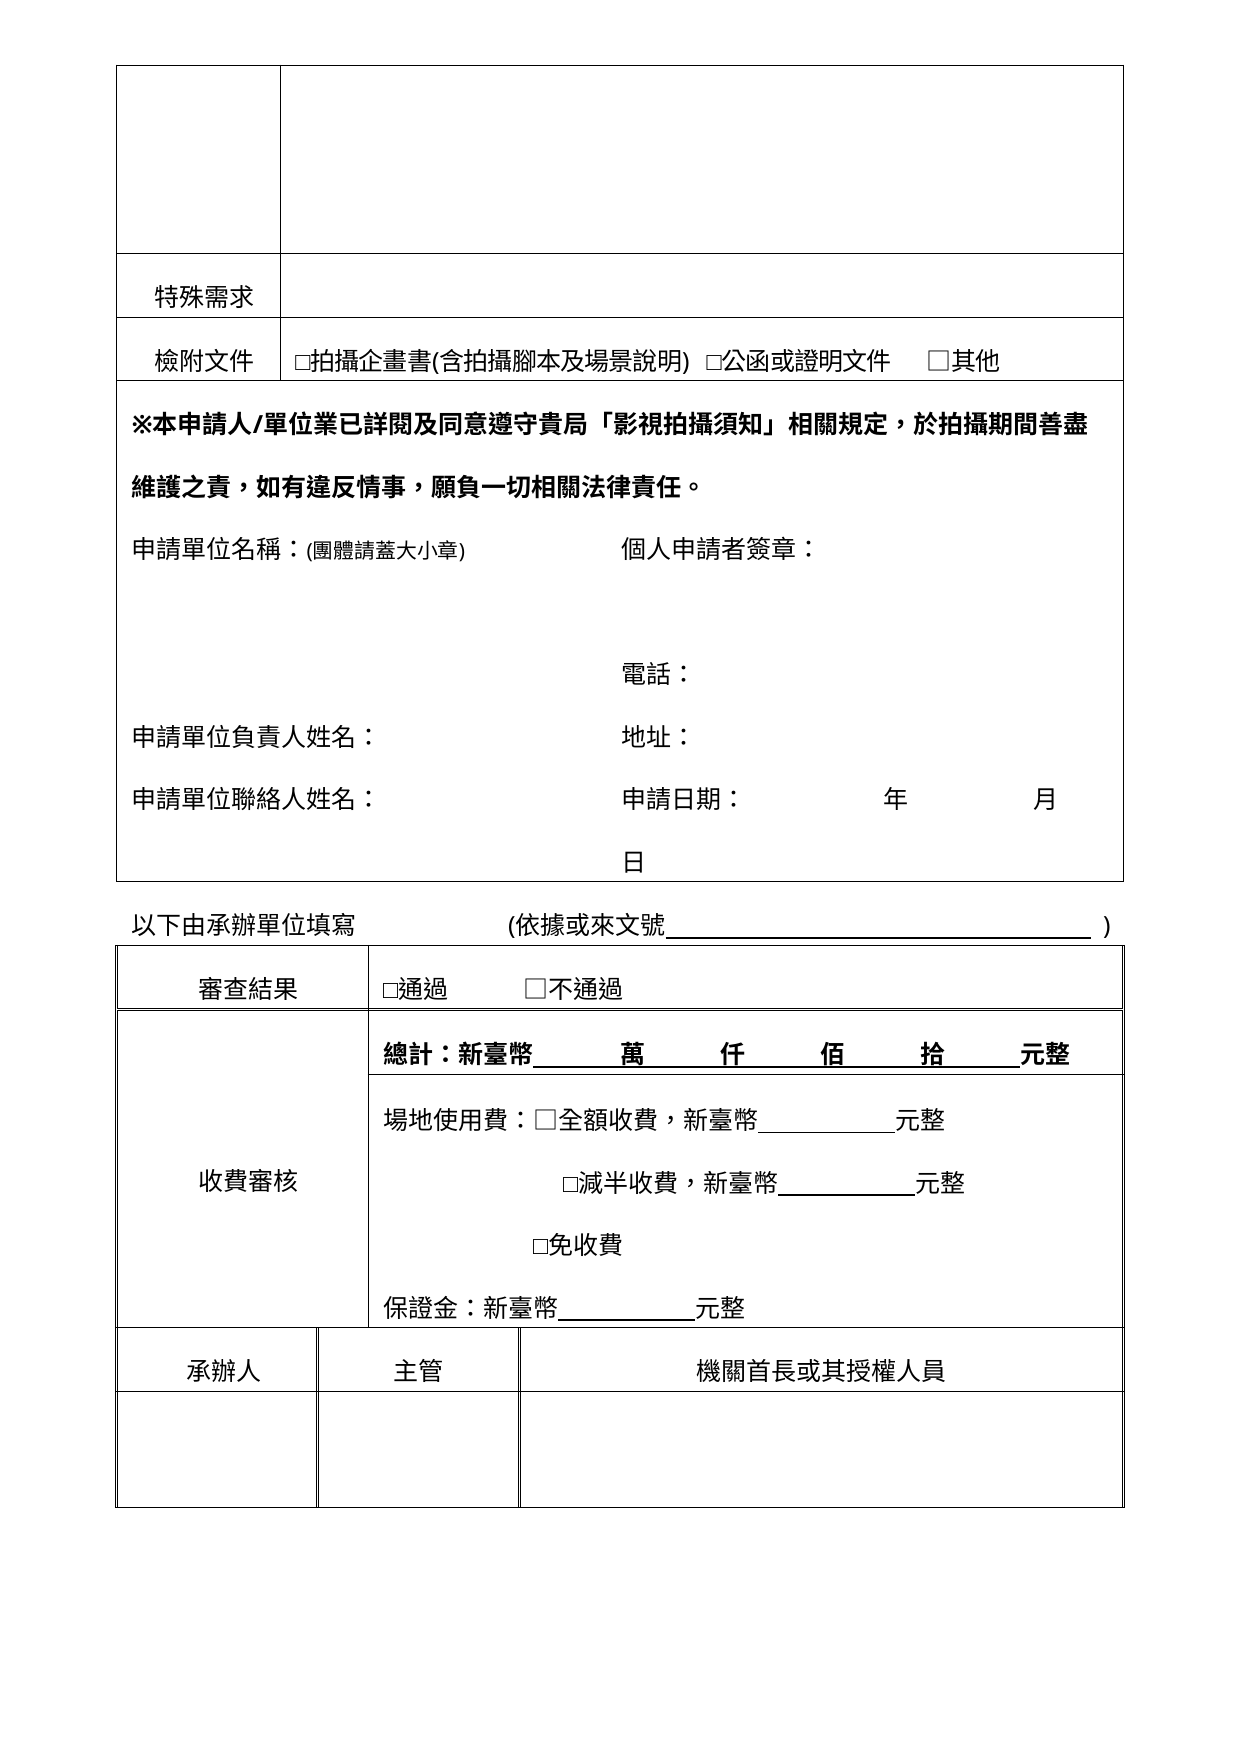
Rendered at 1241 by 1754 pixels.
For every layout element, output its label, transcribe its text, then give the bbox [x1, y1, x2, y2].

table_cell 個人申請者簽章： [620, 506, 1123, 569]
table_cell [521, 1392, 1122, 1507]
table_cell 檢附文件 [117, 318, 280, 380]
table_cell 以下由承辦單位填寫 [117, 882, 458, 945]
table_cell [117, 66, 280, 253]
table_cell [620, 569, 1123, 631]
table_cell ※本申請人/單位業已詳閱及同意遵守貴局「影視拍攝須知」相關規定，於拍攝期間善盡維護之責，如有違反情事，願負一切相關法律責任。 [117, 381, 1123, 506]
table_cell 申請單位名稱：(團體請蓋大小章) [117, 506, 620, 631]
table_cell □通過 □不通過 [369, 946, 1122, 1008]
table_cell 收費審核 [118, 1011, 368, 1327]
table_cell [319, 1392, 518, 1507]
table_cell [281, 66, 1123, 253]
table_cell 場地使用費：□全額收費，新臺幣 元整 □減半收費，新臺幣 元整 □免收費 保證金：新臺幣 元整 [369, 1075, 1122, 1327]
table_cell 申請單位聯絡人姓名： [117, 756, 620, 881]
table_cell [281, 254, 1123, 317]
table_cell 主管 [319, 1328, 518, 1391]
table_cell 電話： [620, 631, 1123, 694]
table_cell 總計：新臺幣 萬 仟 佰 拾 元整 [369, 1011, 1122, 1074]
table_cell □拍攝企畫書(含拍攝腳本及場景說明) □公函或證明文件 □其他 [281, 318, 1123, 380]
table_cell 申請單位負責人姓名： [117, 694, 620, 756]
table_cell [118, 1392, 316, 1507]
table_cell (依據或來文號 ) [458, 882, 1124, 945]
table_cell [117, 631, 620, 694]
table_cell 審查結果 [118, 946, 368, 1008]
table_cell 承辦人 [118, 1328, 316, 1391]
table_cell 特殊需求 [117, 254, 280, 317]
table_cell 申請日期： 年 月 日 [620, 756, 1123, 881]
table_cell 機關首長或其授權人員 [521, 1328, 1122, 1391]
table_cell 地址： [620, 694, 1123, 756]
